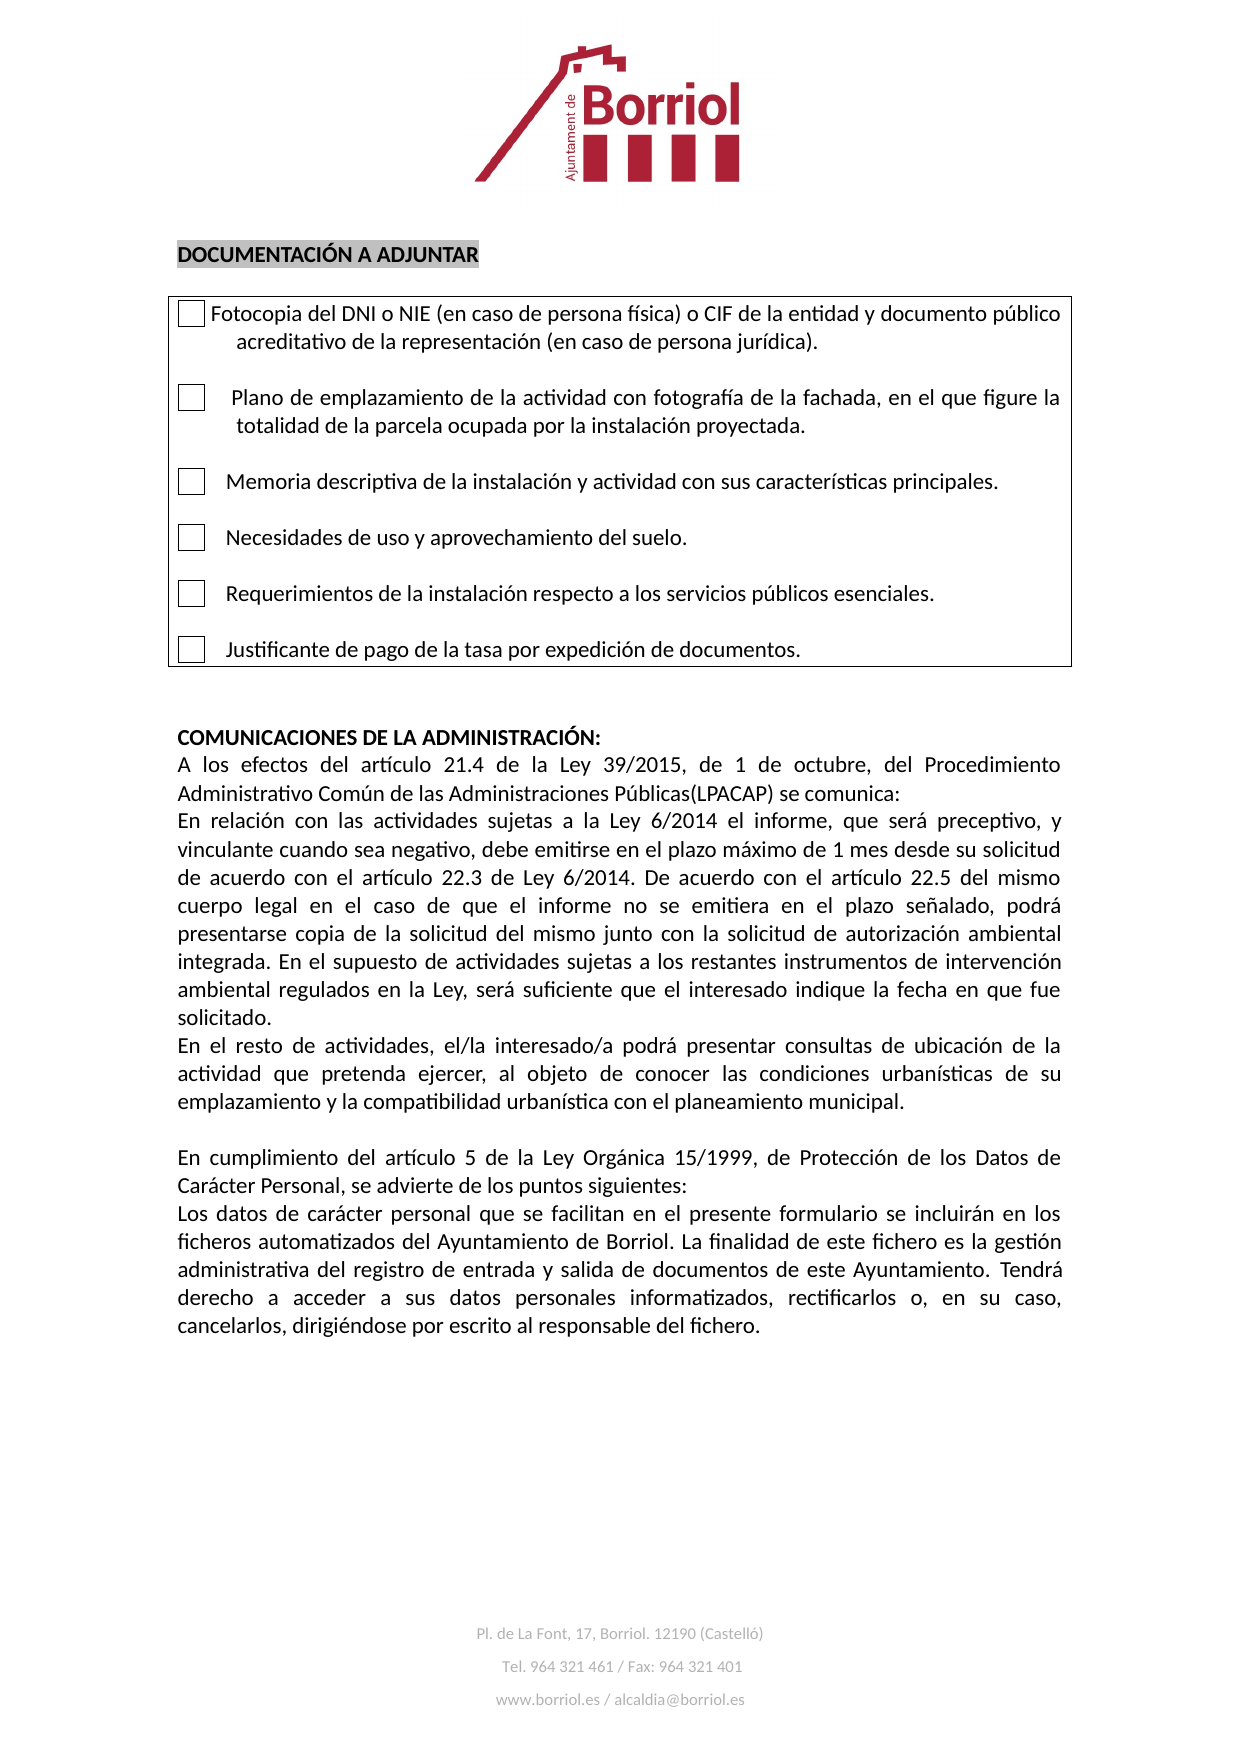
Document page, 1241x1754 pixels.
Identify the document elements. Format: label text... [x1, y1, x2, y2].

text Requerimientos de la instalación respecto a los servicios públicos esenciales. [177, 579, 1063, 607]
text A los efectos del artículo 21.4 de la Ley 39/2015, de 1 de octubre, del Procedimiento Administrativo Común de las Administraciones Públicas(LPACAP) se comunica: [177, 751, 1063, 807]
picture [461, 17, 779, 212]
text En relación con las actividades sujetas a la Ley 6/2014 el informe, que será preceptivo, y vinculante cuando sea negativo, debe emitirse en el plazo máximo de 1 mes desde su solicitud de acuerdo con el artículo 22.3 de Ley 6/2014. De acuerdo con el artículo 22.5 del mismo cuerpo legal en el caso de que el informe no se emitiera en el plazo señalado, podrá presentarse copia de la solicitud del mismo junto con la solicitud de autorización ambiental integrada. En el supuesto de actividades sujetas a los restantes instrumentos de intervención ambiental regulados en la Ley, será suficiente que el interesado indique la fecha en que fue solicitado. [177, 807, 1063, 1031]
text En el resto de actividades, el/la interesado/a podrá presentar consultas de ubicación de la actividad que pretenda ejercer, al objeto de conocer las condiciones urbanísticas de su emplazamiento y la compatibilidad urbanística con el planeamiento municipal. [177, 1031, 1063, 1115]
text Justificante de pago de la tasa por expedición de documentos. [169, 632, 1071, 666]
text Memoria descriptiva de la instalación y actividad con sus características principales. [177, 467, 1063, 495]
text Plano de emplazamiento de la actividad con fotografía de la fachada, en el que figure la totalidad de la parcela ocupada por la instalación proyectada. [177, 383, 1063, 439]
text COMUNICACIONES DE LA ADMINISTRACIÓN: [177, 723, 1063, 751]
text Los datos de carácter personal que se facilitan en el presente formulario se incluirán en los ficheros automatizados del Ayuntamiento de Borriol. La finalidad de este fichero es la gestión administrativa del registro de entrada y salida de documentos de este Ayuntamiento. Tendrá derecho a acceder a sus datos personales informatizados, rectificarlos o, en su caso, cancelarlos, dirigiéndose por escrito al responsable del fichero. [177, 1199, 1063, 1339]
text En cumplimiento del artículo 5 de la Ley Orgánica 15/1999, de Protección de los Datos de Carácter Personal, se advierte de los puntos siguientes: [177, 1143, 1063, 1199]
text DOCUMENTACIÓN A ADJUNTAR [177, 240, 1063, 268]
text Fotocopia del DNI o NIE (en caso de persona física) o CIF de la entidad y documento público acreditativo de la representación (en caso de persona jurídica). [169, 297, 1071, 355]
text Necesidades de uso y aprovechamiento del suelo. [177, 523, 1063, 551]
